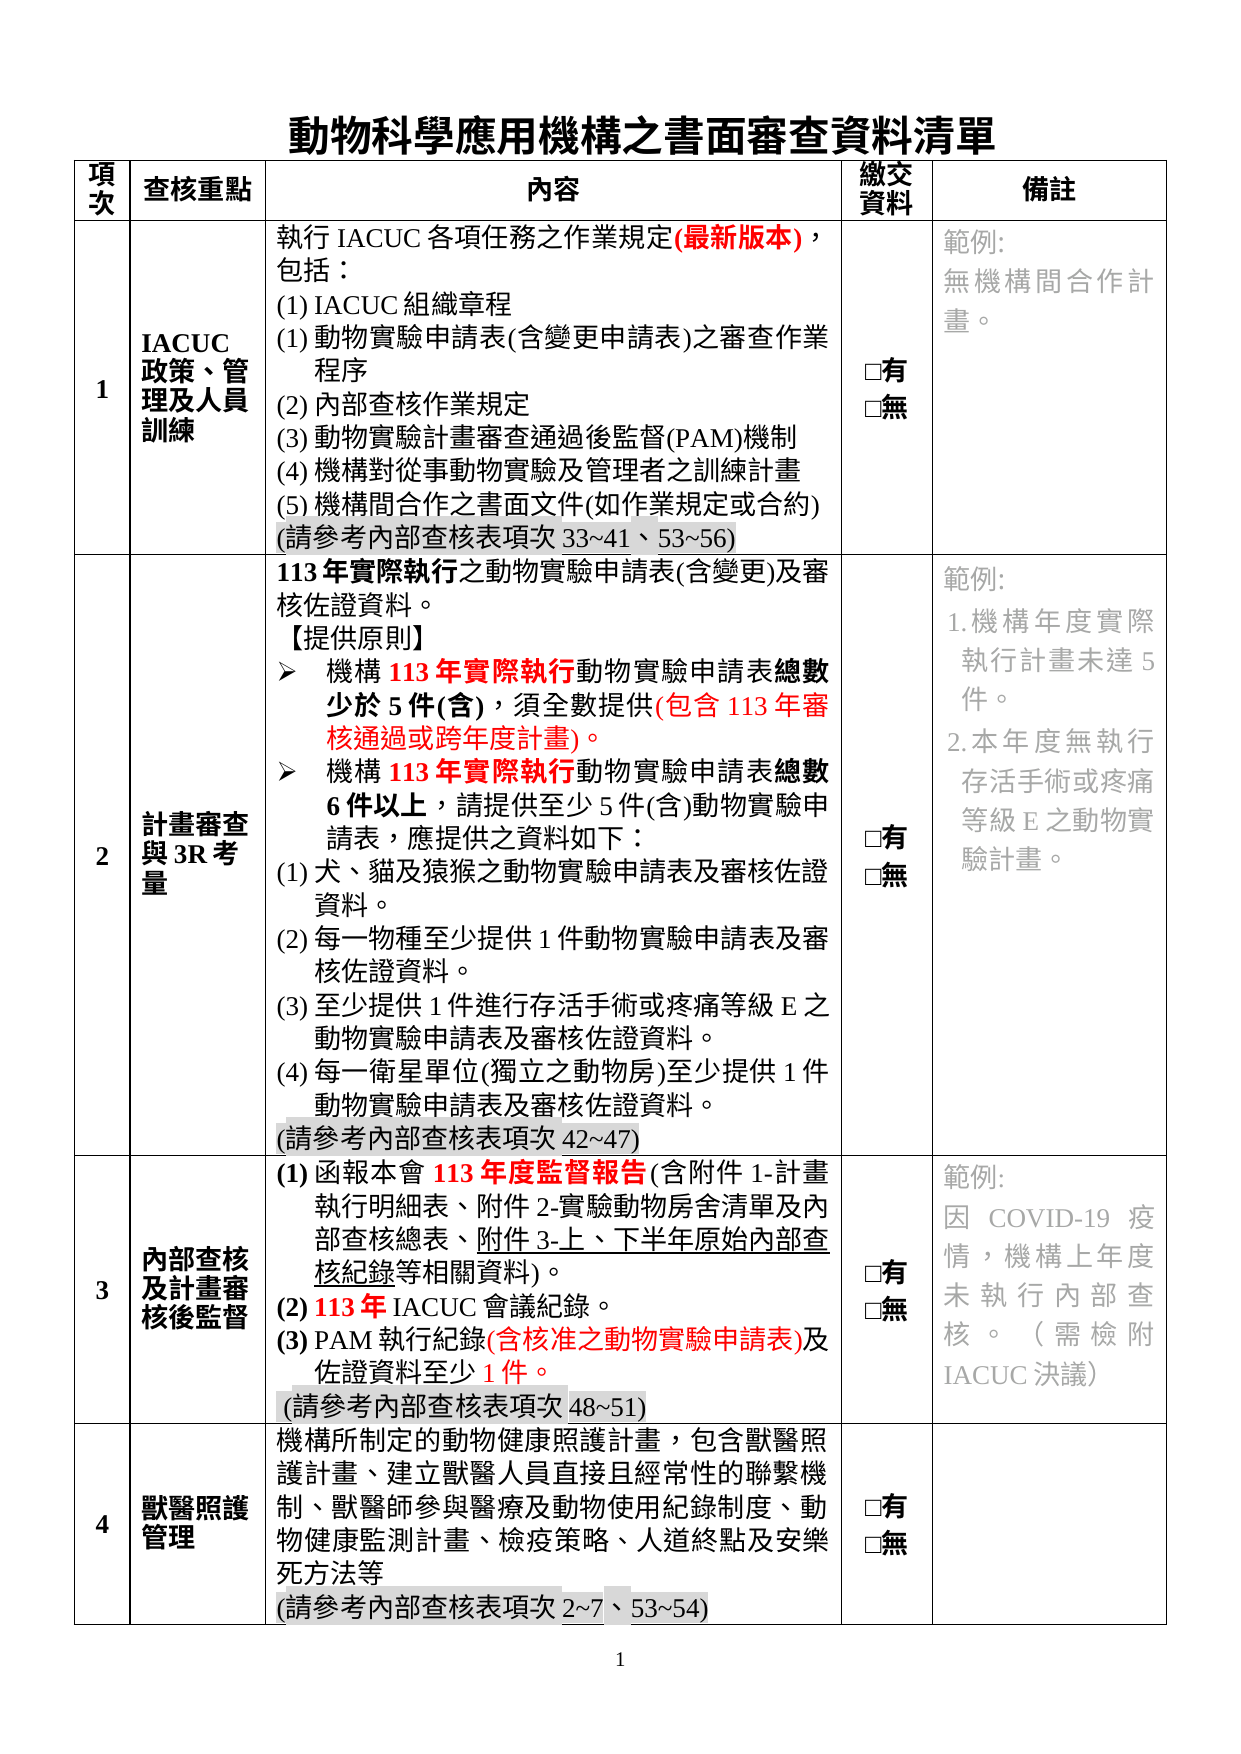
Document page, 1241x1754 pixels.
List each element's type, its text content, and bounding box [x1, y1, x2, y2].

table_header 內容 [266, 161, 841, 220]
table_cell 執行IACUC各項任務之作業規定(最新版本)，包括： IACUC組織章程 動物實驗申請表(含變更申請表)之審查作業程序 內部查核作業規定 動物實驗計畫審查通過後監督(PAM)機制 機構對從事動物實驗及管理者之訓練計畫 機構間合作之書面文件(如作業規定或合約) (請參考內部查核表項次33~41、53~56) [266, 221, 841, 554]
table_cell 計畫審查與3R考量 [131, 555, 265, 1155]
table_cell 獸醫照護管理 [131, 1424, 265, 1624]
table_cell 1 [75, 221, 129, 554]
text 動物科學應用機構之書面審查資料清單 [106, 118, 1178, 160]
table_cell 機構所制定的動物健康照護計畫，包含獸醫照護計畫、建立獸醫人員直接且經常性的聯繫機制、獸醫師參與醫療及動物使用紀錄制度、動物健康監測計畫、檢疫策略、人道終點及安樂死方法等 (請參考內部查核表項次2~7、53~54) [266, 1424, 841, 1624]
table_cell 2 [75, 555, 129, 1155]
table_cell 4 [75, 1424, 129, 1624]
table_cell 範例: 無機構間合作計畫。 [933, 221, 1166, 554]
table_cell □有 □無 [842, 1424, 932, 1624]
table_header 繳交 資料 [842, 161, 932, 220]
table_header 項次 [75, 161, 129, 220]
table_cell 113年實際執行之動物實驗申請表(含變更)及審核佐證資料。 【提供原則】 機構113年實際執行動物實驗申請表總數少於5件(含)，須全數提供(包含113年審核通過或跨年度計畫)。 機構113年實際執行動物實驗申請表總數6件以上，請提供至少5件(含)動物實驗申請表，應提供之資料如下： 犬、貓及猿猴之動物實驗申請表及審核佐證資料。 每一物種至少提供1件動物實驗申請表及審核佐證資料。 至少提供1件進行存活手術或疼痛等級E之動物實驗申請表及審核佐證資料。 每一衛星單位(獨立之動物房)至少提供1件動物實驗申請表及審核佐證資料。 (請參考內部查核表項次42~47) [266, 555, 841, 1155]
table_cell IACUC政策、管理及人員訓練 [131, 221, 265, 554]
table_cell □有 □無 [842, 555, 932, 1155]
table_cell 函報本會113年度監督報告(含附件1-計畫執行明細表、附件2-實驗動物房舍清單及內部查核總表、附件3-上、下半年原始內部查核紀錄等相關資料)。 113年IACUC會議紀錄。 PAM執行紀錄(含核准之動物實驗申請表)及佐證資料至少1件。 (請參考內部查核表項次48~51) [266, 1156, 841, 1423]
table_cell 範例: 因COVID-19疫 情，機構上年度 未執行內部查核。（需檢附IACUC決議） [933, 1156, 1166, 1423]
table_cell 3 [75, 1156, 129, 1423]
table_header 查核重點 [131, 161, 265, 220]
table_cell [933, 1424, 1166, 1624]
table_cell 內部查核及計畫審核後監督 [131, 1156, 265, 1423]
table_cell □有 □無 [842, 1156, 932, 1423]
table_cell 範例: 1.機構年度實際執行計畫未達5 件。 2.本年度無執行存活手術或疼痛等級E之動物實驗計畫。 [933, 555, 1166, 1155]
table_cell □有 □無 [842, 221, 932, 554]
table_header 備註 [933, 161, 1166, 220]
